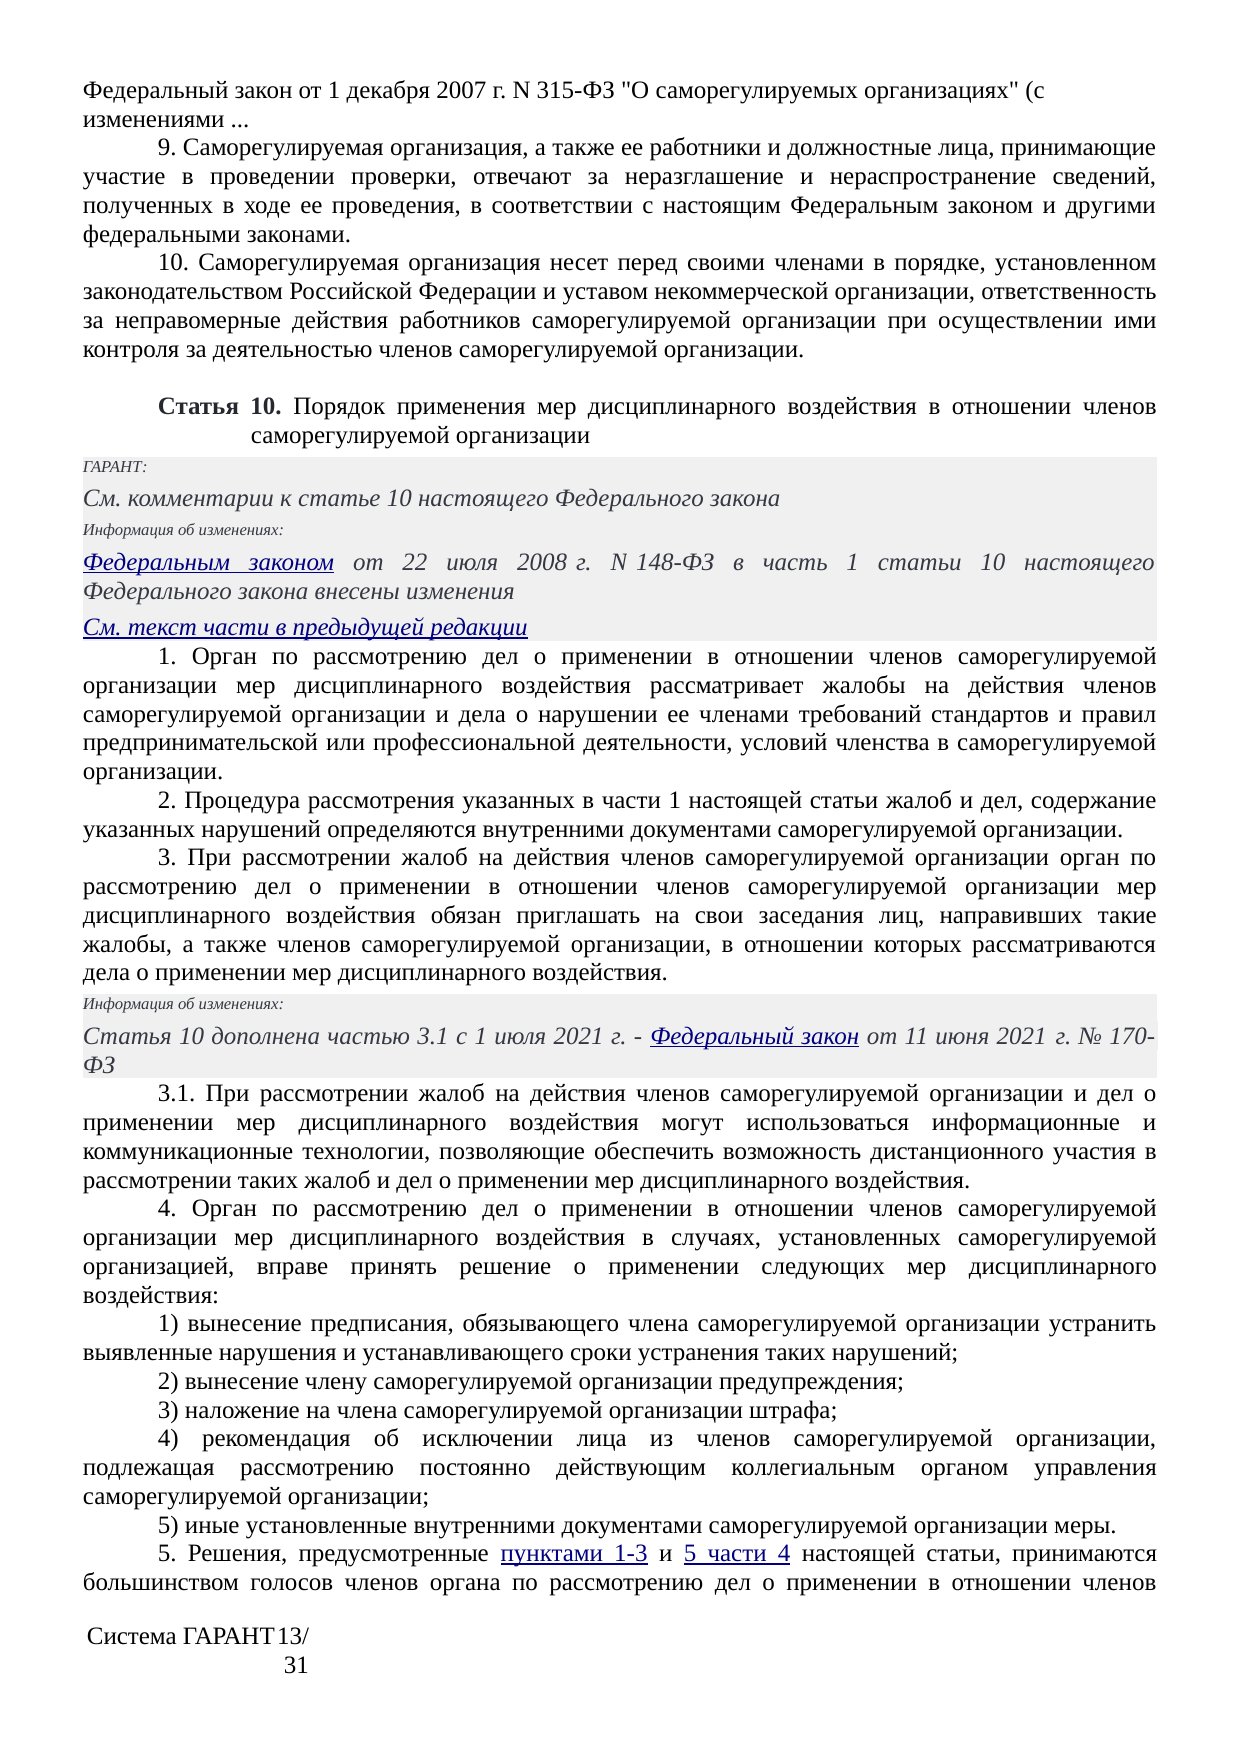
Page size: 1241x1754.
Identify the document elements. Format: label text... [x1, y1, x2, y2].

text 2) вынесение члену саморегулируемой организации предупреждения; [83, 1366, 1157, 1395]
text Статья 10 дополнена частью 3.1 с 1 июля 2021 г. - Федеральный закон от 11 июня 2021 г. № 170-ФЗ [118, 1050, 1157, 1078]
text 10. Саморегулируемая организация несет перед своими членами в порядке, установленном законодательством Российской Федерации и уставом некоммерческой организации, ответственность за неправомерные действия работников саморегулируемой организации при осуществлении ими контроля за деятельностью членов саморегулируемой организации. [83, 247, 1157, 362]
text См. комментарии к статье 10 настоящего Федерального закона [83, 483, 1157, 512]
text Информация об изменениях: [286, 520, 1157, 539]
text 1. Орган по рассмотрению дел о применении в отношении членов саморегулируемой организации мер дисциплинарного воздействия рассматривает жалобы на действия членов саморегулируемой организации и дела о нарушении ее членами требований стандартов и правил предпринимательской или профессиональной деятельности, условий членства в саморегулируемой организации. [83, 641, 1157, 785]
text См. текст части в предыдущей редакции [83, 612, 1157, 641]
text 5) иные установленные внутренними документами саморегулируемой организации меры. [83, 1510, 1157, 1538]
text 3. При рассмотрении жалоб на действия членов саморегулируемой организации орган по рассмотрению дел о применении в отношении членов саморегулируемой организации мер дисциплинарного воздействия обязан приглашать на свои заседания лиц, направивших такие жалобы, а также членов саморегулируемой организации, в отношении которых рассматриваются дела о применении мер дисциплинарного воздействия. [83, 842, 1157, 986]
text 4. Орган по рассмотрению дел о применении в отношении членов саморегулируемой организации мер дисциплинарного воздействия в случаях, установленных саморегулируемой организацией, вправе принять решение о применении следующих мер дисциплинарного воздействия: [83, 1193, 1157, 1308]
text 3.1. При рассмотрении жалоб на действия членов саморегулируемой организации и дел о применении мер дисциплинарного воздействия могут использоваться информационные и коммуникационные технологии, позволяющие обеспечить возможность дистанционного участия в рассмотрении таких жалоб и дел о применении мер дисциплинарного воздействия. [83, 1078, 1157, 1193]
text ГАРАНТ: [149, 457, 1157, 476]
text Информация об изменениях: [286, 994, 1157, 1013]
text 9. Саморегулируемая организация, а также ее работники и должностные лица, принимающие участие в проведении проверки, отвечают за неразглашение и нераспространение сведений, полученных в ходе ее проведения, в соответствии с настоящим Федеральным законом и другими федеральными законами. [83, 132, 1157, 247]
text 4) рекомендация об исключении лица из членов саморегулируемой организации, подлежащая рассмотрению постоянно действующим коллегиальным органом управления саморегулируемой организации; [83, 1423, 1157, 1510]
text Федеральным законом от 22 июля 2008 г. N 148-ФЗ в часть 1 статьи 10 настоящего Федерального закона внесены изменения [517, 576, 1157, 604]
text Статья 10. Порядок применения мер дисциплинарного воздействия в отношении членов саморегулируемой организации [158, 391, 1157, 449]
text 5. Решения, предусмотренные пунктами 1-3 и 5 части 4 настоящей статьи, принимаются большинством голосов членов органа по рассмотрению дел о применении в отношении членов [83, 1538, 1157, 1596]
text 3) наложение на члена саморегулируемой организации штрафа; [83, 1395, 1157, 1423]
text 2. Процедура рассмотрения указанных в части 1 настоящей статьи жалоб и дел, содержание указанных нарушений определяются внутренними документами саморегулируемой организации. [83, 785, 1157, 842]
text 1) вынесение предписания, обязывающего члена саморегулируемой организации устранить выявленные нарушения и устанавливающего сроки устранения таких нарушений; [83, 1308, 1157, 1366]
